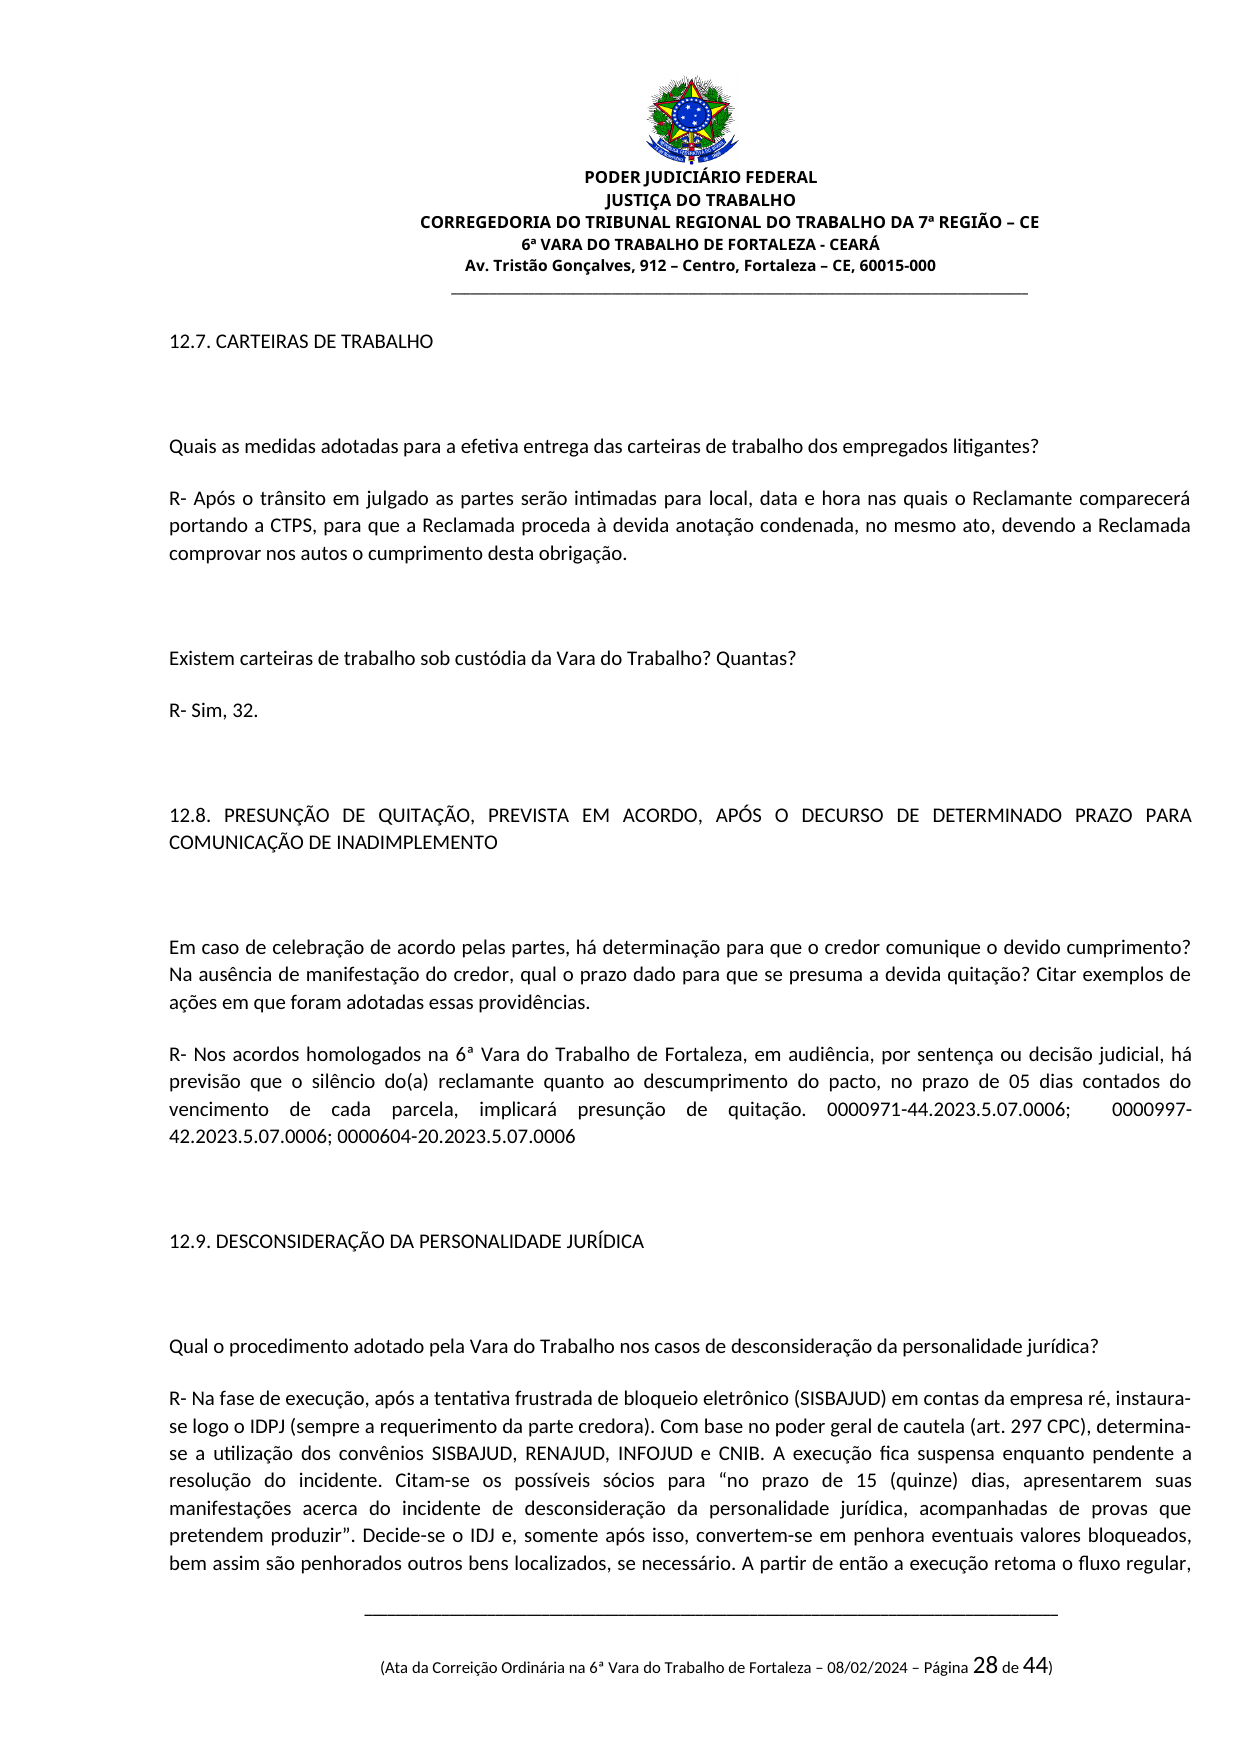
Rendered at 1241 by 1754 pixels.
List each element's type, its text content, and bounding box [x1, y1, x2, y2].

text R- Sim, 32. [169, 697, 1194, 723]
text R- Nos acordos homologados na 6ª Vara do Trabalho de Fortaleza, em audiência, por sentença ou decisão judicial, há previsão que o silêncio do(a) reclamante quanto ao descumprimento do pacto, no prazo de 05 dias contados do vencimento de cada parcela, implicará presunção de quitação. 0000971-44.2023.5.07.0006; 0000997-42.2023.5.07.0006; 0000604-20.2023.5.07.0006 [169, 1041, 1194, 1149]
text 12.7. CARTEIRAS DE TRABALHO [169, 328, 1194, 353]
text 12.8. PRESUNÇÃO DE QUITAÇÃO, PREVISTA EM ACORDO, APÓS O DECURSO DE DETERMINADO PRAZO PARA COMUNICAÇÃO DE INADIMPLEMENTO [169, 802, 1194, 855]
text R- Na fase de execução, após a tentativa frustrada de bloqueio eletrônico (SISBAJUD) em contas da empresa ré, instaura-se logo o IDPJ (sempre a requerimento da parte credora). Com base no poder geral de cautela (art. 297 CPC), determina-se a utilização dos convênios SISBAJUD, RENAJUD, INFOJUD e CNIB. A execução fica suspensa enquanto pendente a resolução do incidente. Citam-se os possíveis sócios para “no prazo de 15 (quinze) dias, apresentarem suas manifestações acerca do incidente de desconsideração da personalidade jurídica, acompanhadas de provas que pretendem produzir”. Decide-se o IDJ e, somente após isso, convertem-se em penhora eventuais valores bloqueados, bem assim são penhorados outros bens localizados, se necessário. A partir de então a execução retoma o fluxo regular, [169, 1386, 1194, 1575]
picture [641, 73, 741, 166]
text Qual o procedimento adotado pela Vara do Trabalho nos casos de desconsideração da personalidade jurídica? [169, 1333, 1194, 1358]
text R- Após o trânsito em julgado as partes serão intimadas para local, data e hora nas quais o Reclamante comparecerá portando a CTPS, para que a Reclamada proceda à devida anotação condenada, no mesmo ato, devendo a Reclamada comprovar nos autos o cumprimento desta obrigação. [169, 485, 1194, 565]
text 12.9. DESCONSIDERAÇÃO DA PERSONALIDADE JURÍDICA [169, 1228, 1194, 1254]
text Em caso de celebração de acordo pelas partes, há determinação para que o credor comunique o devido cumprimento? Na ausência de manifestação do credor, qual o prazo dado para que se presuma a devida quitação? Citar exemplos de ações em que foram adotadas essas providências. [169, 934, 1194, 1014]
text Quais as medidas adotadas para a efetiva entrega das carteiras de trabalho dos empregados litigantes? [169, 433, 1194, 458]
text Existem carteiras de trabalho sob custódia da Vara do Trabalho? Quantas? [169, 645, 1194, 670]
